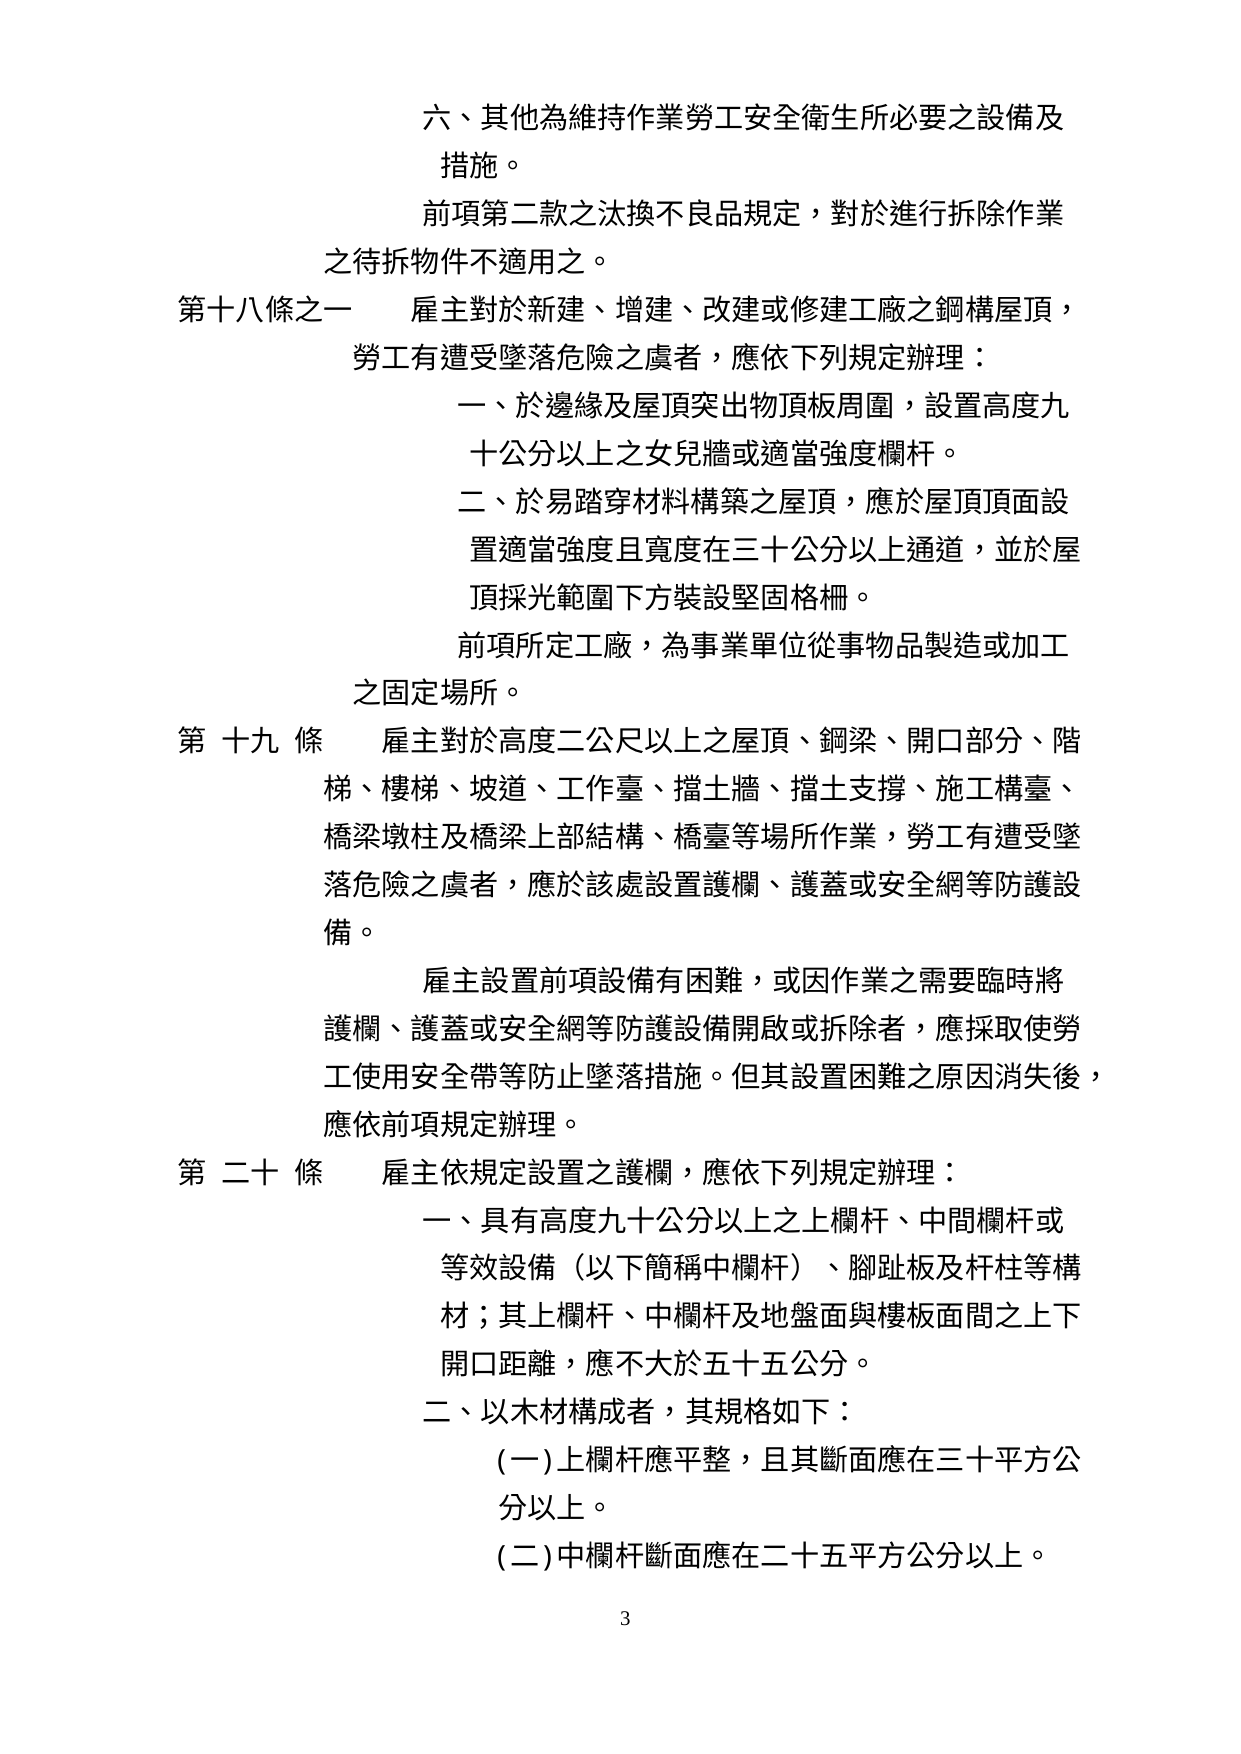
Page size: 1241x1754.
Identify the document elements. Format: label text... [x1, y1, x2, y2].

text 二、於易踏穿材料構築之屋頂，應於屋頂頂面設置適當強度且寬度在三十公分以上通道，並於屋頂採光範圍下方裝設堅固格柵。 [177, 474, 1092, 618]
text 一、於邊緣及屋頂突出物頂板周圍，設置高度九十公分以上之女兒牆或適當強度欄杆。 [177, 378, 1092, 474]
text 雇主設置前項設備有困難，或因作業之需要臨時將護欄、護蓋或安全網等防護設備開啟或拆除者，應採取使勞工使用安全帶等防止墜落措施。但其設置困難之原因消失後，應依前項規定辦理。 [177, 953, 1092, 1145]
text (二)中欄杆斷面應在二十五平方公分以上。 [177, 1528, 1092, 1576]
text 第 十九 條 雇主對於高度二公尺以上之屋頂、鋼梁、開口部分、階梯、樓梯、坡道、工作臺、擋土牆、擋土支撐、施工構臺、橋梁墩柱及橋梁上部結構、橋臺等場所作業，勞工有遭受墜落危險之虞者，應於該處設置護欄、護蓋或安全網等防護設備。 [177, 713, 1092, 953]
text 一、具有高度九十公分以上之上欄杆、中間欄杆或等效設備（以下簡稱中欄杆）、腳趾板及杆柱等構材；其上欄杆、中欄杆及地盤面與樓板面間之上下開口距離，應不大於五十五公分。 [177, 1193, 1092, 1384]
text 第十八條之一 雇主對於新建、增建、改建或修建工廠之鋼構屋頂，勞工有遭受墜落危險之虞者，應依下列規定辦理： [177, 282, 1092, 378]
text 第 二十 條 雇主依規定設置之護欄，應依下列規定辦理： [177, 1145, 1092, 1193]
text 六、其他為維持作業勞工安全衛生所必要之設備及措施。 [177, 91, 1092, 186]
text 二、以木材構成者，其規格如下： [177, 1384, 1092, 1432]
text 前項所定工廠，為事業單位從事物品製造或加工之固定場所。 [177, 618, 1092, 713]
text (一)上欄杆應平整，且其斷面應在三十平方公分以上。 [177, 1432, 1092, 1528]
text 前項第二款之汰換不良品規定，對於進行拆除作業之待拆物件不適用之。 [177, 186, 1092, 282]
